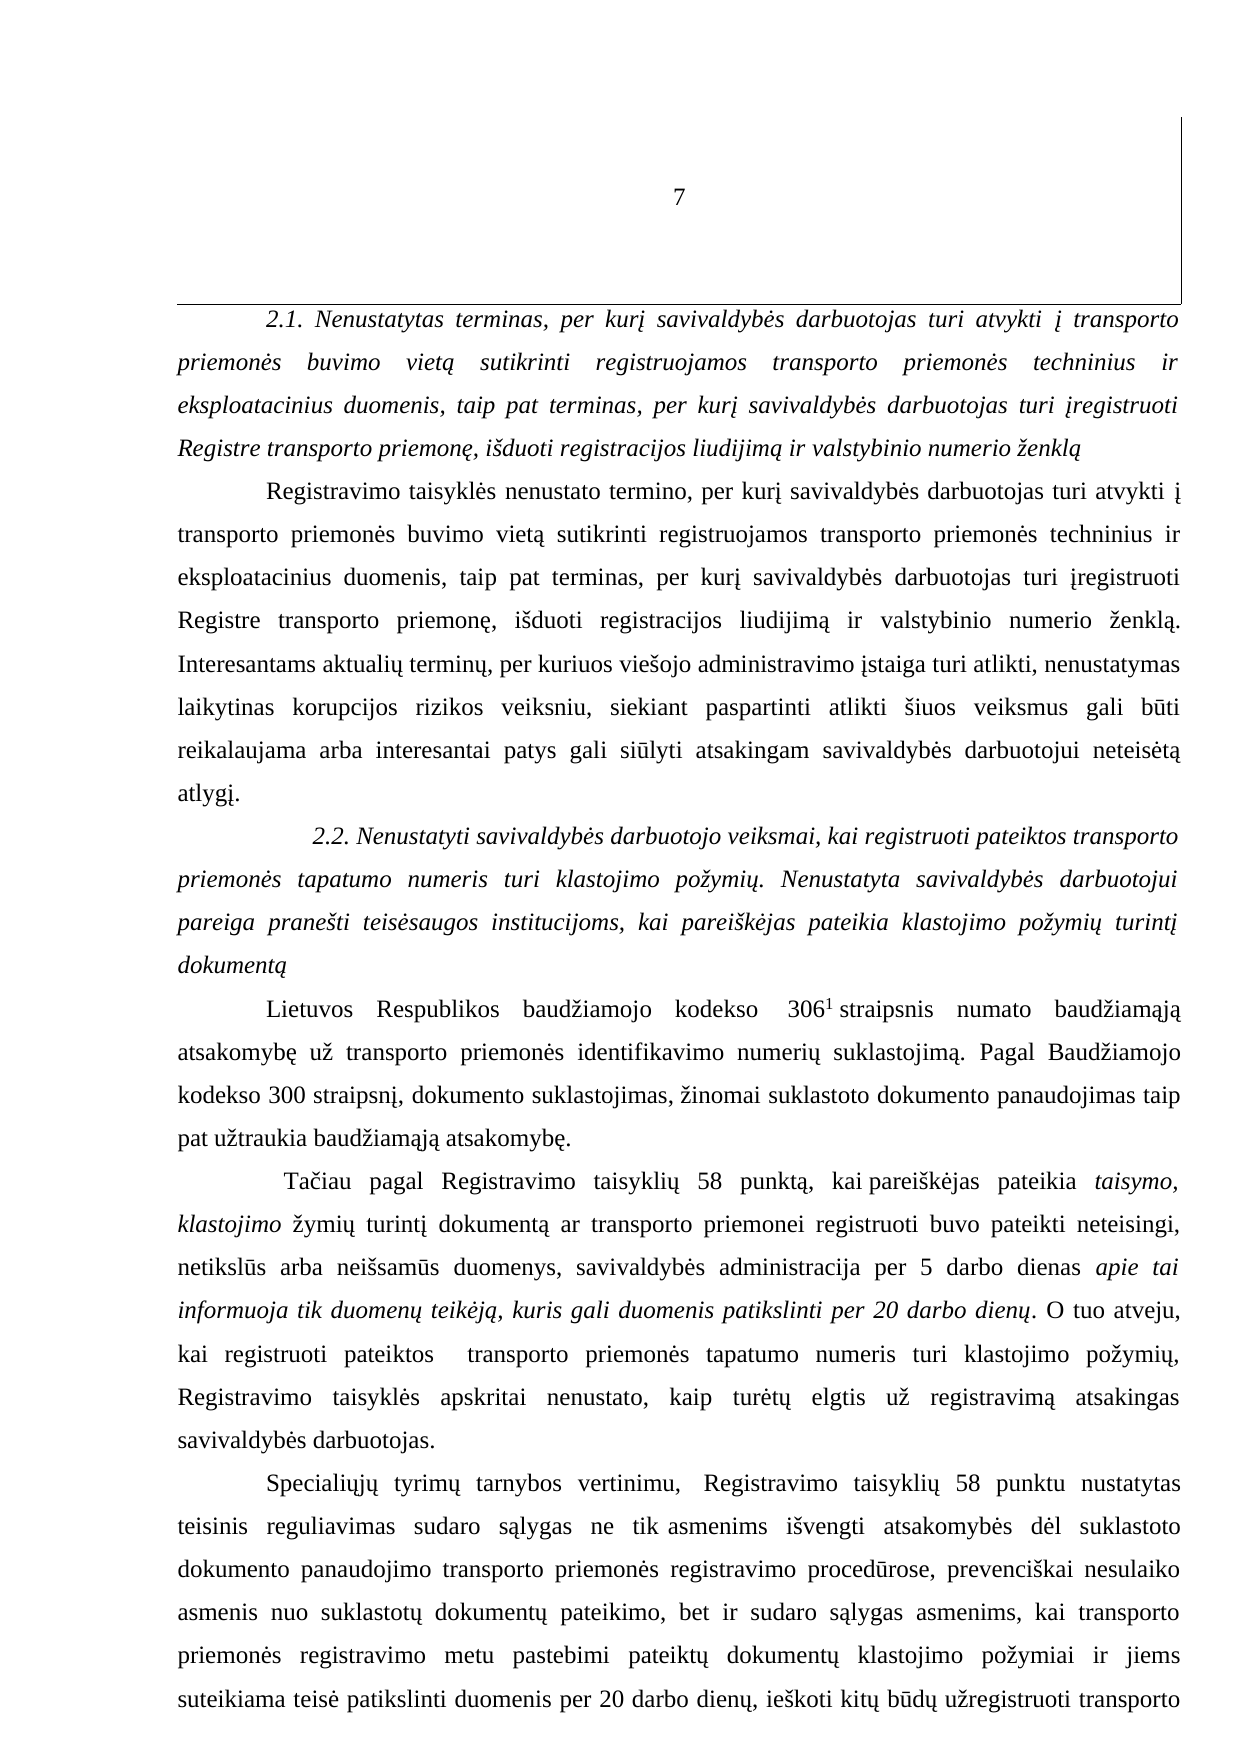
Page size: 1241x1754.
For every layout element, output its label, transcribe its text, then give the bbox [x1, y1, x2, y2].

text Tačiau pagal Registravimo taisyklių 58 punktą, kai pareiškėjas pateikia taisymo, klastojimo žymių turintį dokumentą ar transporto priemonei registruoti buvo pateikti neteisingi, netikslūs arba neišsamūs duomenys, savivaldybės administracija per 5 darbo dienas apie tai informuoja tik duomenų teikėją, kuris gali duomenis patikslinti per 20 darbo dienų. O tuo atveju, kai registruoti pateiktos transporto priemonės tapatumo numeris turi klastojimo požymių, Registravimo taisyklės apskritai nenustato, kaip turėtų elgtis už registravimą atsakingas savivaldybės darbuotojas. [177, 1166, 1181, 1454]
text Specialiųjų tyrimų tarnybos vertinimu, Registravimo taisyklių 58 punktu nustatytas teisinis reguliavimas sudaro sąlygas ne tik asmenims išvengti atsakomybės dėl suklastoto dokumento panaudojimo transporto priemonės registravimo procedūrose, prevenciškai nesulaiko asmenis nuo suklastotų dokumentų pateikimo, bet ir sudaro sąlygas asmenims, kai transporto priemonės registravimo metu pastebimi pateiktų dokumentų klastojimo požymiai ir jiems suteikiama teisė patikslinti duomenis per 20 darbo dienų, ieškoti kitų būdų užregistruoti transporto [177, 1468, 1181, 1712]
text 2.2. Nenustatyti savivaldybės darbuotojo veiksmai, kai registruoti pateiktos transporto priemonės tapatumo numeris turi klastojimo požymių. Nenustatyta savivaldybės darbuotojui pareiga pranešti teisėsaugos institucijoms, kai pareiškėjas pateikia klastojimo požymių turintį dokumentą [177, 821, 1181, 979]
text 2.1. Nenustatytas terminas, per kurį savivaldybės darbuotojas turi atvykti į transporto priemonės buvimo vietą sutikrinti registruojamos transporto priemonės techninius ir eksploatacinius duomenis, taip pat terminas, per kurį savivaldybės darbuotojas turi įregistruoti Registre transporto priemonę, išduoti registracijos liudijimą ir valstybinio numerio ženklą [177, 304, 1181, 462]
text Registravimo taisyklės nenustato termino, per kurį savivaldybės darbuotojas turi atvykti į transporto priemonės buvimo vietą sutikrinti registruojamos transporto priemonės techninius ir eksploatacinius duomenis, taip pat terminas, per kurį savivaldybės darbuotojas turi įregistruoti Registre transporto priemonę, išduoti registracijos liudijimą ir valstybinio numerio ženklą. Interesantams aktualių terminų, per kuriuos viešojo administravimo įstaiga turi atlikti, nenustatymas laikytinas korupcijos rizikos veiksniu, siekiant paspartinti atlikti šiuos veiksmus gali būti reikalaujama arba interesantai patys gali siūlyti atsakingam savivaldybės darbuotojui neteisėtą atlygį. [177, 476, 1181, 807]
text Lietuvos Respublikos baudžiamojo kodekso 3061 straipsnis numato baudžiamąją atsakomybę už transporto priemonės identifikavimo numerių suklastojimą. Pagal Baudžiamojo kodekso 300 straipsnį, dokumento suklastojimas, žinomai suklastoto dokumento panaudojimas taip pat užtraukia baudžiamąją atsakomybę. [177, 994, 1181, 1152]
